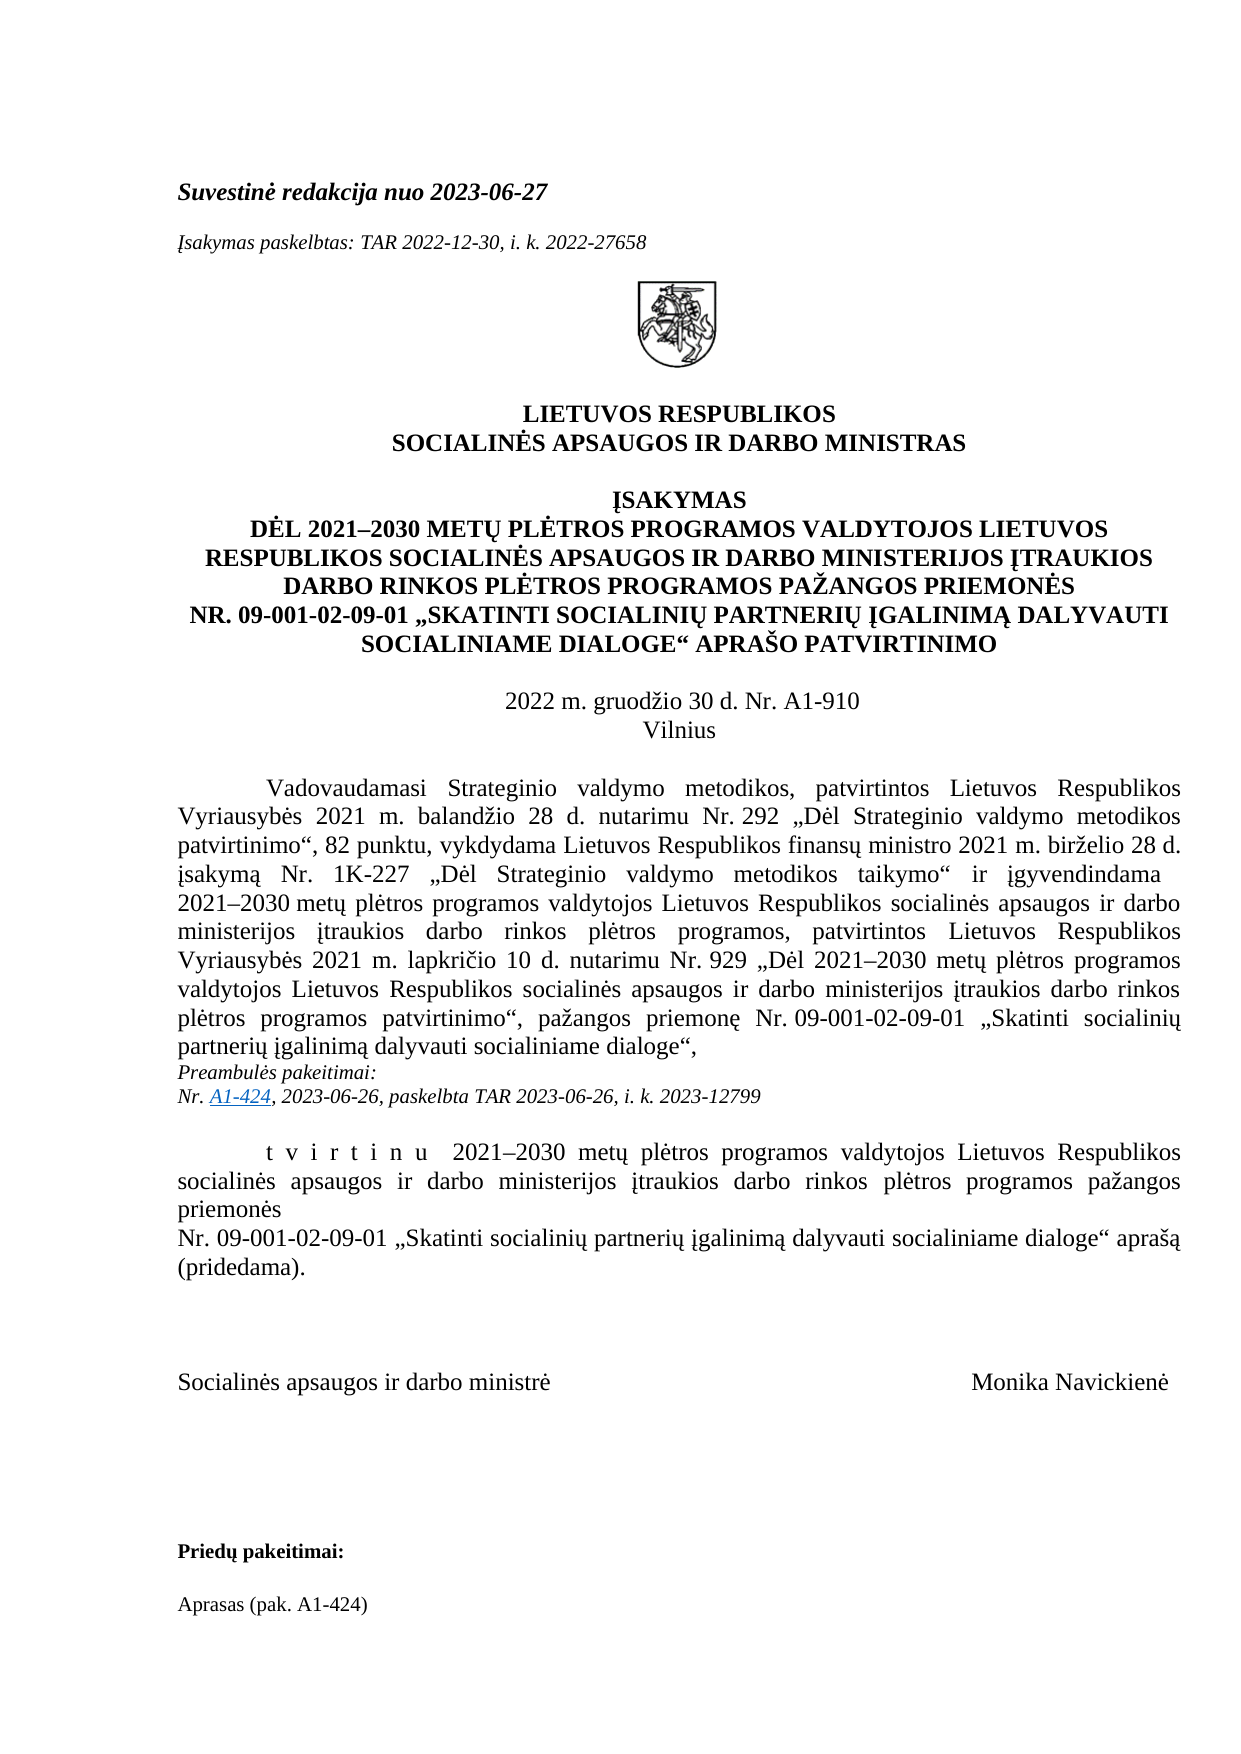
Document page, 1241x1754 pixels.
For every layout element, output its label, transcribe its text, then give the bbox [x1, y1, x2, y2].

text Vilnius [177, 715, 1181, 744]
text Vadovaudamasi Strateginio valdymo metodikos, patvirtintos Lietuvos Respublikos Vyriausybės 2021 m. balandžio 28 d. nutarimu Nr. 292 „Dėl Strateginio valdymo metodikos patvirtinimo“, 82 punktu, vykdydama Lietuvos Respublikos finansų ministro 2021 m. birželio 28 d. įsakymą Nr. 1K-227 „Dėl Strateginio valdymo metodikos taikymo“ ir įgyvendindama 2021–2030 metų plėtros programos valdytojos Lietuvos Respublikos socialinės apsaugos ir darbo ministerijos įtraukios darbo rinkos plėtros programos, patvirtintos Lietuvos Respublikos Vyriausybės 2021 m. lapkričio 10 d. nutarimu Nr. 929 „Dėl 2021–2030 metų plėtros programos valdytojos Lietuvos Respublikos socialinės apsaugos ir darbo ministerijos įtraukios darbo rinkos plėtros programos patvirtinimo“, pažangos priemonę Nr. 09-001-02-09-01 „Skatinti socialinių partnerių įgalinimą dalyvauti socialiniame dialoge“, [177, 773, 1181, 1060]
text Suvestinė redakcija nuo 2023-06-27 [177, 177, 1181, 206]
text Įsakymas paskelbtas: TAR 2022-12-30, i. k. 2022-27658 [177, 230, 1181, 254]
text SOCIALINĖS APSAUGOS IR DARBO MINISTRAS [177, 428, 1181, 456]
text Socialinės apsaugos ir darbo ministrė Monika Navickienė [177, 1367, 1181, 1396]
text ĮSAKYMAS [177, 485, 1181, 514]
text Preambulės pakeitimai: [177, 1060, 1181, 1084]
text t v i r t i n u 2021–2030 metų plėtros programos valdytojos Lietuvos Respublikos socialinės apsaugos ir darbo ministerijos įtraukios darbo rinkos plėtros programos pažangos priemonės Nr. 09-001-02-09-01 „Skatinti socialinių partnerių įgalinimą dalyvauti socialiniame dialoge“ aprašą (pridedama). [177, 1137, 1181, 1281]
text 2022 m. gruodžio 30 d. Nr. A1-910 [177, 686, 1181, 715]
text LIETUVOS RESPUBLIKOS [177, 399, 1181, 428]
text Nr. A1-424, 2023-06-26, paskelbta TAR 2023-06-26, i. k. 2023-12799 [177, 1084, 1181, 1108]
text DĖL 2021–2030 METŲ PLĖTROS PROGRAMOS VALDYTOJOS LIETUVOS RESPUBLIKOS SOCIALINĖS APSAUGOS IR DARBO MINISTERIJOS ĮTRAUKIOS DARBO RINKOS PLĖTROS PROGRAMOS PAŽANGOS PRIEMONĖS NR. 09-001-02-09-01 „SKATINTI SOCIALINIŲ PARTNERIŲ ĮGALINIMĄ DALYVAUTI SOCIALINIAME DIALOGE“ APRAŠO PATVIRTINIMO [177, 514, 1181, 658]
text Priedų pakeitimai: [177, 1539, 1181, 1563]
text Aprasas (pak. A1-424) [177, 1592, 1181, 1616]
